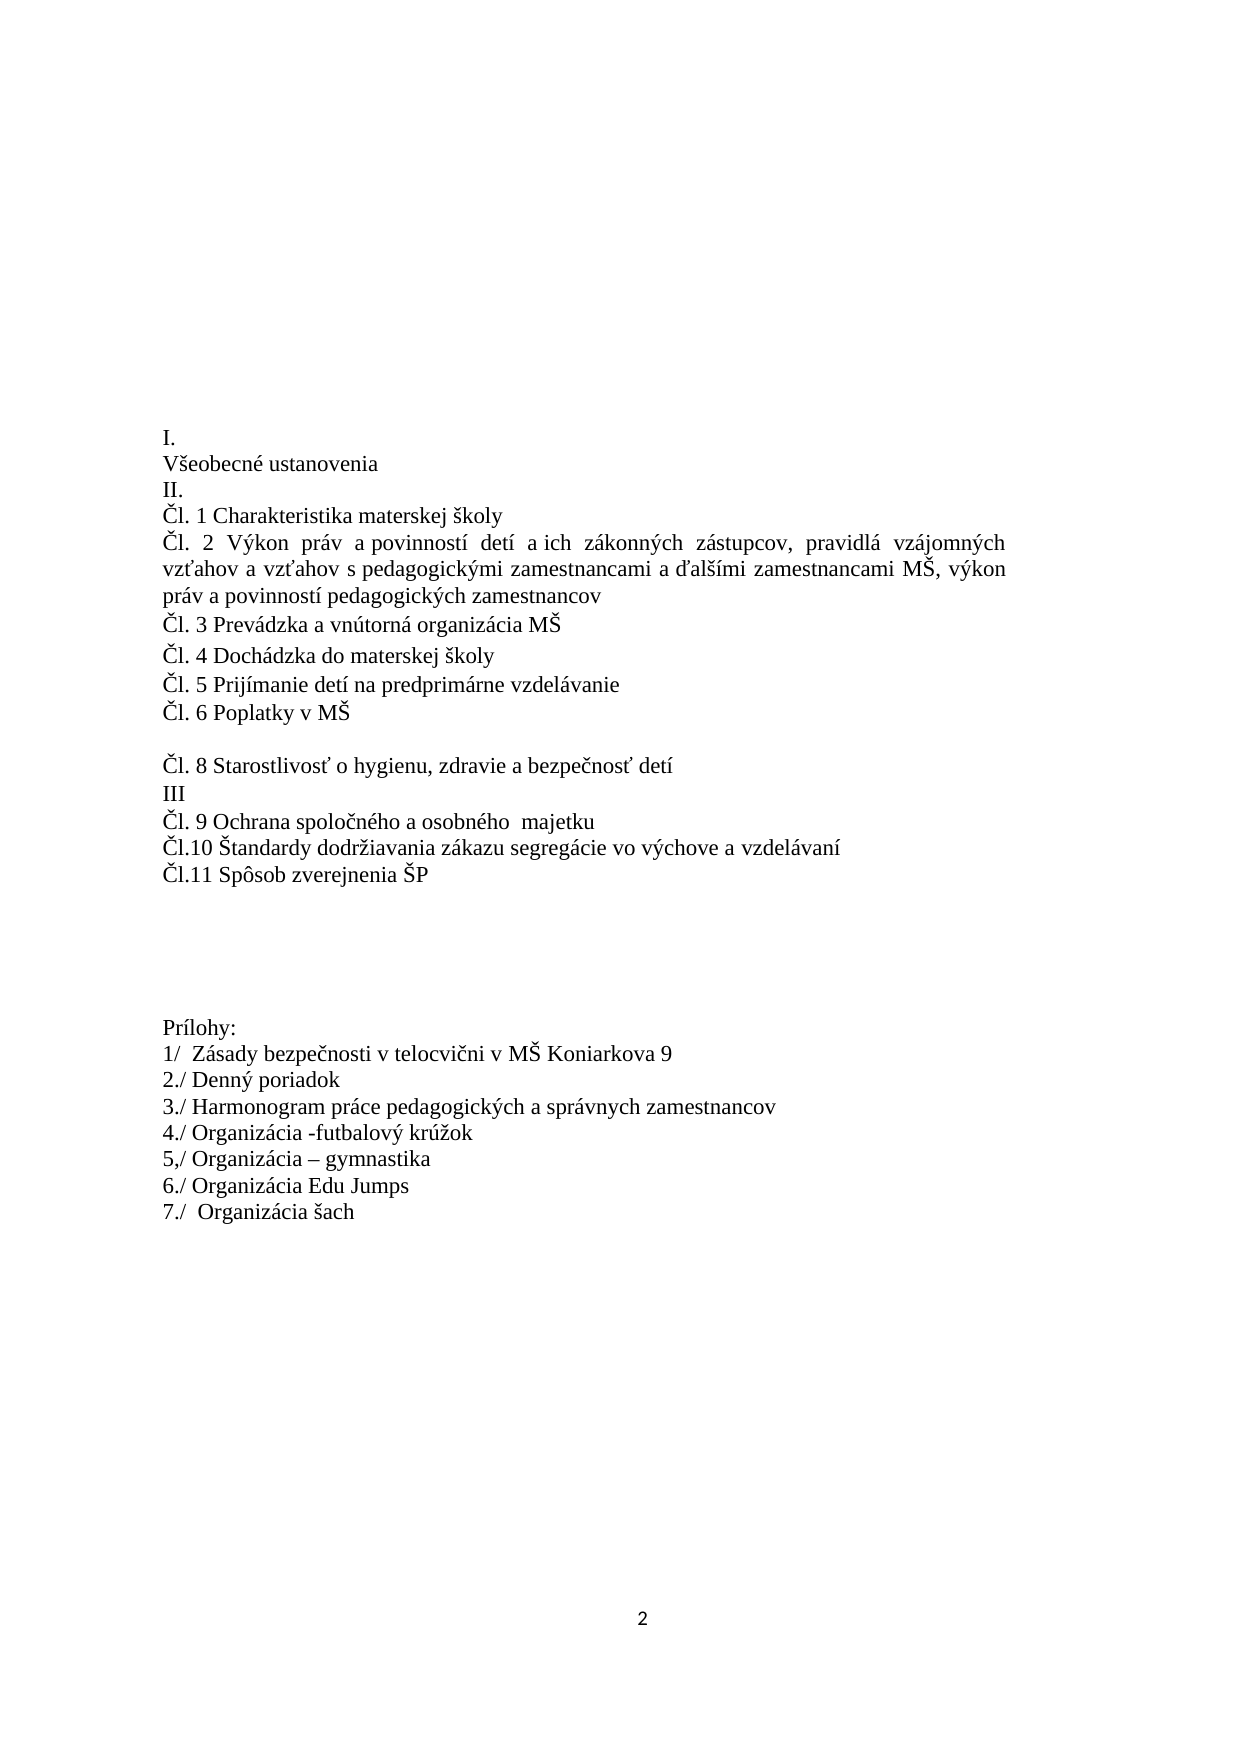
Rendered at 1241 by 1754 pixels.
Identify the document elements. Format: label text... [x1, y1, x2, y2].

text 5,/ Organizácia – gymnastika [162, 1145, 1093, 1172]
subtitle Čl. 2 Výkon práv a povinností detí a ich zákonných zástupcov, pravidlá vzájomných vzťahov a vzťahov s pedagogickými zamestnancami a ďalšími zamestnancami MŠ, výkon práv a povinností pedagogických zamestnancov [162, 529, 1006, 608]
text 7./ Organizácia šach [162, 1198, 1093, 1224]
text Prílohy: [162, 1014, 1093, 1040]
subtitle 1/ Zásady bezpečnosti v telocvični v MŠ Koniarkova 9 [162, 1040, 1006, 1066]
subtitle Čl. 9 Ochrana spoločného a osobného majetku [162, 808, 1093, 834]
text Čl. 1 Charakteristika materskej školy [162, 503, 1093, 529]
text Čl. 6 Poplatky v MŠ [162, 699, 1093, 726]
text Všeobecné ustanovenia [162, 450, 1093, 476]
subtitle Čl.10 Štandardy dodržiavania zákazu segregácie vo výchove a vzdelávaní Čl.11 Spôsob zverejnenia ŠP [162, 834, 975, 887]
text II. [162, 476, 1093, 503]
text Čl. 4 Dochádzka do materskej školy [162, 642, 1093, 668]
text Čl. 5 Prijímanie detí na predprimárne vzdelávanie [162, 671, 981, 697]
text 2./ Denný poriadok [162, 1066, 1093, 1093]
text Čl. 8 Starostlivosť o hygienu, zdravie a bezpečnosť detí [162, 752, 1093, 778]
text 4./ Organizácia -futbalový krúžok [162, 1119, 1093, 1145]
text I. [162, 423, 1093, 450]
text III [162, 780, 1093, 806]
text Čl. 3 Prevádzka a vnútorná organizácia MŠ [162, 612, 1093, 638]
text 6./ Organizácia Edu Jumps [162, 1172, 1093, 1198]
text 3./ Harmonogram práce pedagogických a správnych zamestnancov [162, 1093, 1093, 1119]
